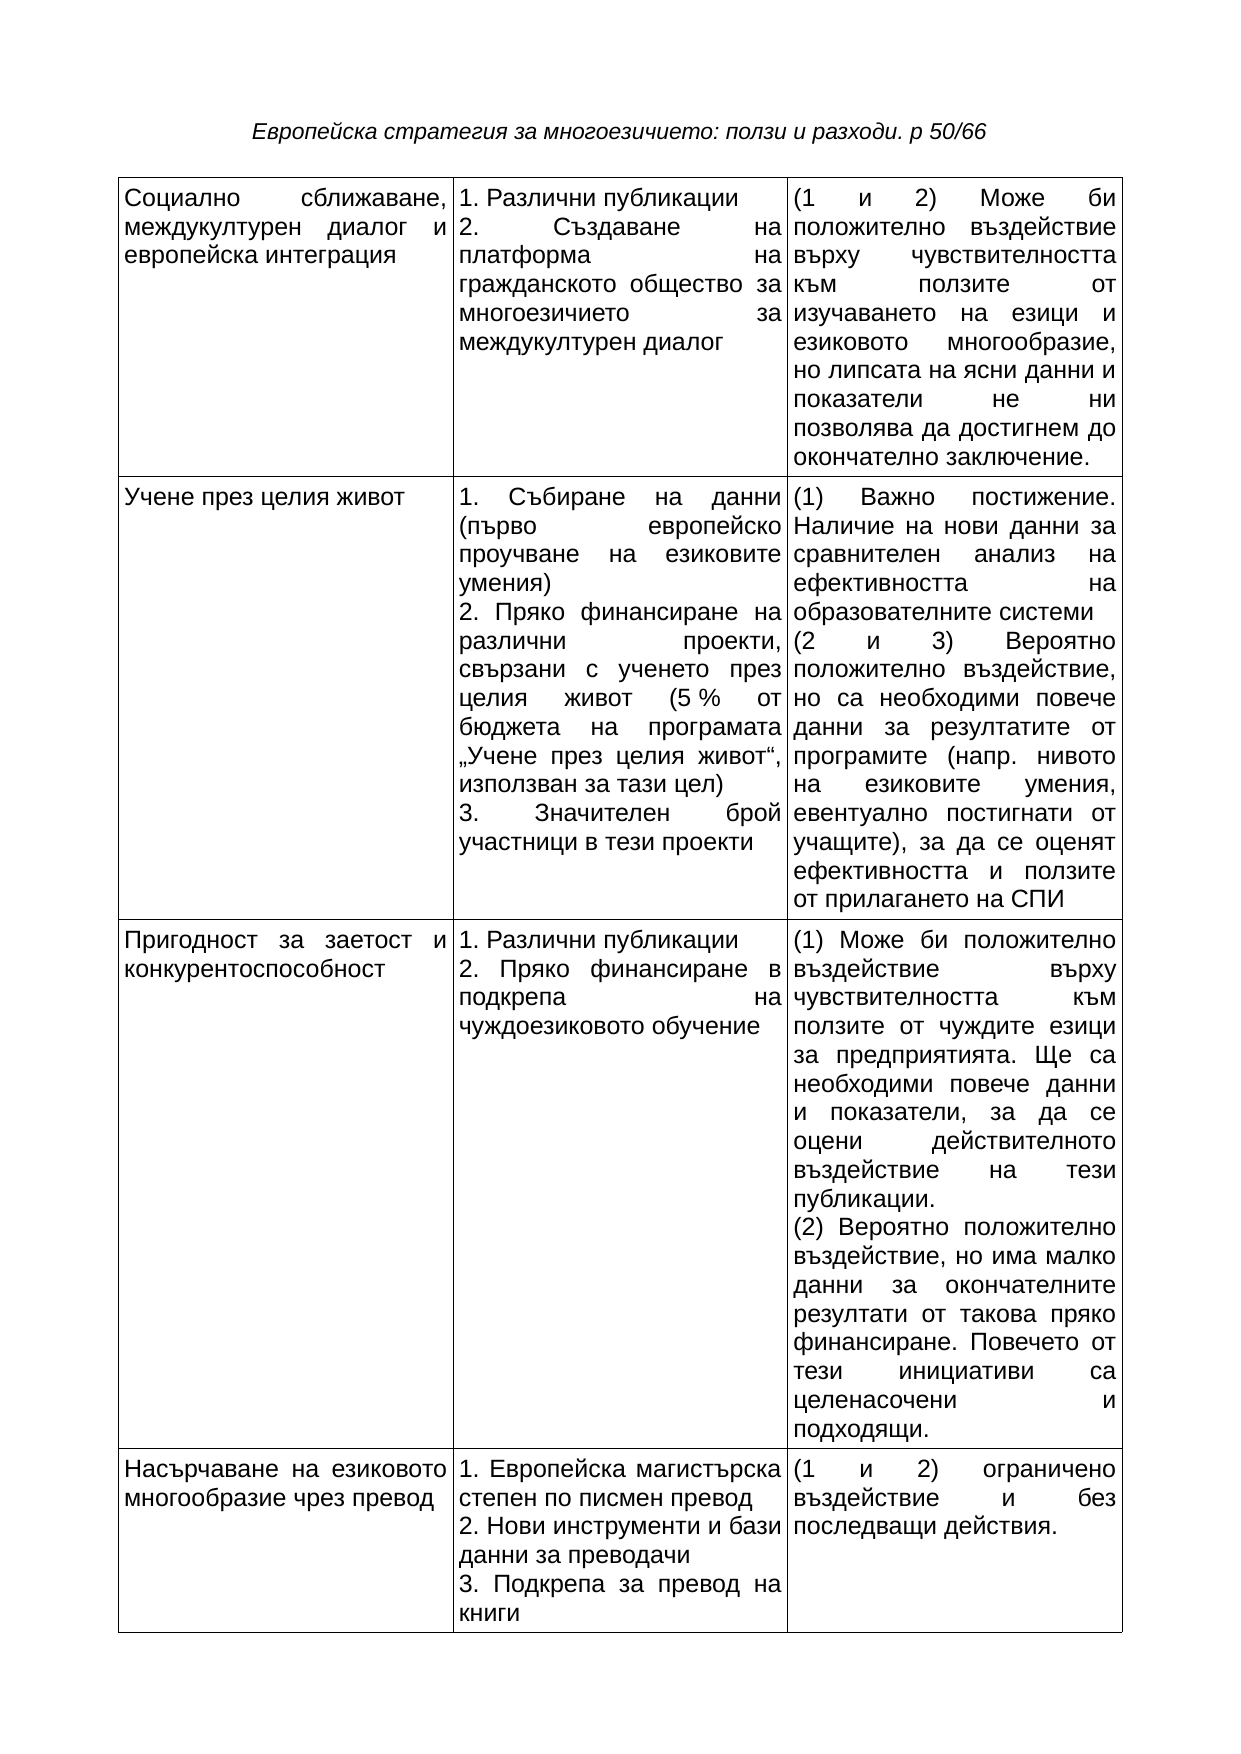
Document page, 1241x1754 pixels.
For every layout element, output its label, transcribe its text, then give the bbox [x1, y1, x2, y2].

table_cell Учене през целия живот [119, 477, 453, 919]
table_cell (1 и 2) ограничено въздействие и без последващи действия. [788, 1449, 1122, 1632]
table_cell 1. Различни публикации 2. Пряко финансиране в подкрепа на чуждоезиковото обучение [454, 920, 787, 1448]
table_cell (1 и 2) Може би положително въздействие върху чувствителността към ползите от изучаването на езици и езиковото многообразие, но липсата на ясни данни и показатели не ни позволява да достигнем до окончателно заключение. [788, 178, 1122, 476]
table_cell (1) Важно постижение. Наличие на нови данни за сравнителен анализ на ефективността на образователните системи (2 и 3) Вероятно положително въздействие, но са необходими повече данни за резултатите от програмите (напр. нивото на езиковите умения, евентуално постигнати от учащите), за да се оценят ефективността и ползите от прилагането на СПИ [788, 477, 1122, 919]
table_cell Пригодност за заетост и конкурентоспособност [119, 920, 453, 1448]
table_cell Насърчаване на езиковото многообразие чрез превод [119, 1449, 453, 1632]
table_cell 1. Различни публикации 2. Създаване на платформа на гражданското общество за многоезичието за междукултурен диалог [454, 178, 787, 476]
table_cell (1) Може би положително въздействие върху чувствителността към ползите от чуждите езици за предприятията. Ще са необходими повече данни и показатели, за да се оцени действителното въздействие на тези публикации. (2) Вероятно положително въздействие, но има малко данни за окончателните резултати от такова пряко финансиране. Повечето от тези инициативи са целенасочени и подходящи. [788, 920, 1122, 1448]
table_cell 1. Събиране на данни (първо европейско проучване на езиковите умения) 2. Пряко финансиране на различни проекти, свързани с ученето през целия живот (5 % от бюджета на програмата „Учене през целия живот“, използван за тази цел) 3. Значителен брой участници в тези проекти [454, 477, 787, 919]
table_cell Социално сближаване, междукултурен диалог и европейска интеграция [119, 178, 453, 476]
table_cell 1. Европейска магистърска степен по писмен превод 2. Нови инструменти и бази данни за преводачи 3. Подкрепа за превод на книги [454, 1449, 787, 1632]
